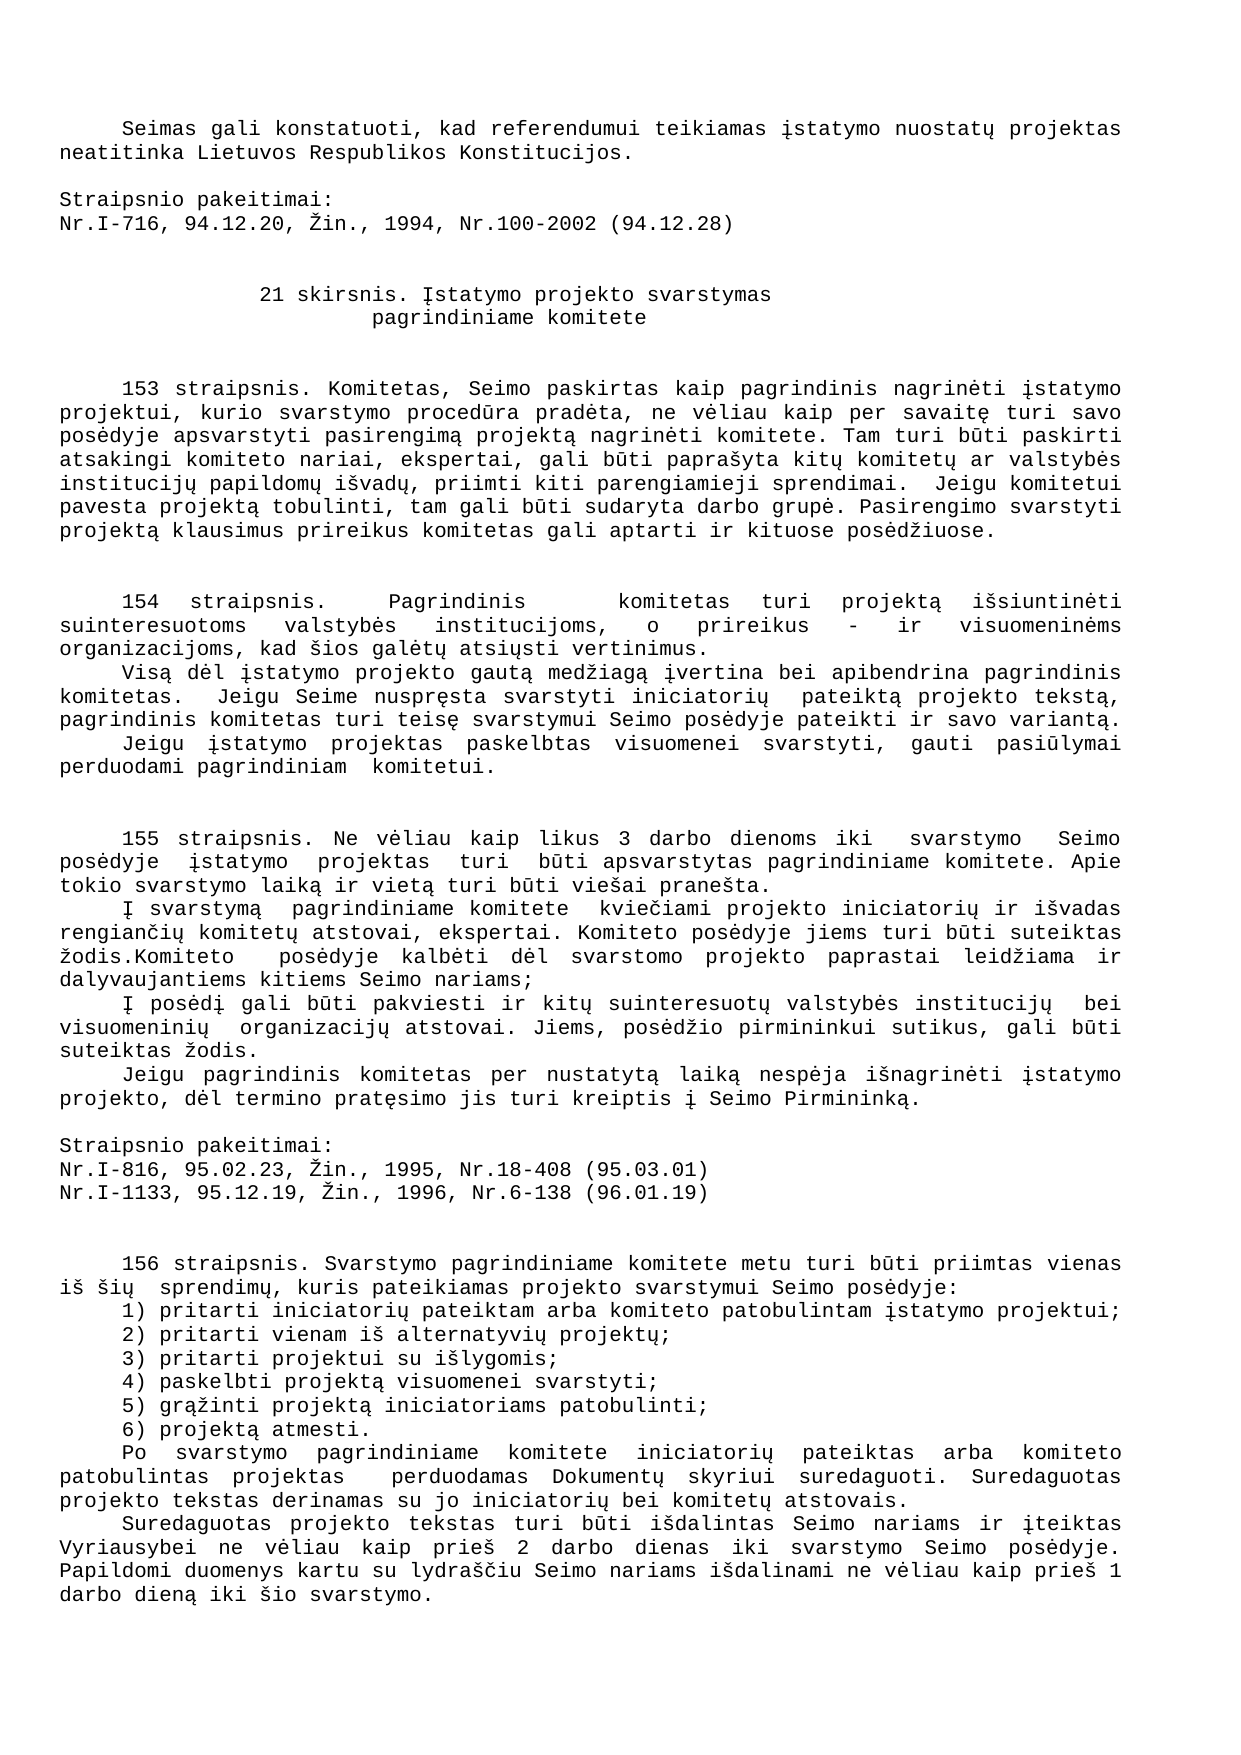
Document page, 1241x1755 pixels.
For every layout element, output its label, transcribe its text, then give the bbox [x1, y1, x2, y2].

text Į svarstymą pagrindiniame komitete kviečiami projekto iniciatorių ir išvadas rengiančių komitetų atstovai, ekspertai. Komiteto posėdyje jiems turi būti suteiktas žodis.Komiteto posėdyje kalbėti dėl svarstomo projekto paprastai leidžiama ir dalyvaujantiems kitiems Seimo nariams; [59, 898, 1122, 993]
text Į posėdį gali būti pakviesti ir kitų suinteresuotų valstybės institucijų bei visuomeninių organizacijų atstovai. Jiems, posėdžio pirmininkui sutikus, gali būti suteiktas žodis. [59, 993, 1122, 1064]
text Po svarstymo pagrindiniame komitete iniciatorių pateiktas arba komiteto patobulintas projektas perduodamas Dokumentų skyriui suredaguoti. Suredaguotas projekto tekstas derinamas su jo iniciatorių bei komitetų atstovais. [59, 1442, 1122, 1513]
text pagrindiniame komitete [59, 307, 1122, 331]
text 154 straipsnis. Pagrindinis komitetas turi projektą išsiuntinėti suinteresuotoms valstybės institucijoms, o prireikus - ir visuomeninėms organizacijoms, kad šios galėtų atsiųsti vertinimus. [59, 591, 1122, 662]
text Nr.I-816, 95.02.23, Žin., 1995, Nr.18-408 (95.03.01) [59, 1158, 1122, 1182]
text 2) pritarti vienam iš alternatyvių projektų; [59, 1324, 1122, 1348]
text Nr.I-716, 94.12.20, Žin., 1994, Nr.100-2002 (94.12.28) [59, 213, 1122, 236]
text Suredaguotas projekto tekstas turi būti išdalintas Seimo nariams ir įteiktas Vyriausybei ne vėliau kaip prieš 2 darbo dienas iki svarstymo Seimo posėdyje. Papildomi duomenys kartu su lydraščiu Seimo nariams išdalinami ne vėliau kaip prieš 1 darbo dieną iki šio svarstymo. [59, 1513, 1122, 1608]
text 156 straipsnis. Svarstymo pagrindiniame komitete metu turi būti priimtas vienas iš šių sprendimų, kuris pateikiamas projekto svarstymui Seimo posėdyje: [59, 1253, 1122, 1300]
text Jeigu pagrindinis komitetas per nustatytą laiką nespėja išnagrinėti įstatymo projekto, dėl termino pratęsimo jis turi kreiptis į Seimo Pirmininką. [59, 1064, 1122, 1111]
text 4) paskelbti projektą visuomenei svarstyti; [59, 1371, 1122, 1395]
text 5) grąžinti projektą iniciatoriams patobulinti; [59, 1395, 1122, 1419]
text Jeigu įstatymo projektas paskelbtas visuomenei svarstyti, gauti pasiūlymai perduodami pagrindiniam komitetui. [59, 733, 1122, 780]
text Straipsnio pakeitimai: [59, 189, 1122, 213]
text Seimas gali konstatuoti, kad referendumui teikiamas įstatymo nuostatų projektas neatitinka Lietuvos Respublikos Konstitucijos. [59, 118, 1122, 165]
text Visą dėl įstatymo projekto gautą medžiagą įvertina bei apibendrina pagrindinis komitetas. Jeigu Seime nuspręsta svarstyti iniciatorių pateiktą projekto tekstą, pagrindinis komitetas turi teisę svarstymui Seimo posėdyje pateikti ir savo variantą. [59, 662, 1122, 733]
text 1) pritarti iniciatorių pateiktam arba komiteto patobulintam įstatymo projektui; [59, 1300, 1122, 1324]
text 21 skirsnis. Įstatymo projekto svarstymas [59, 284, 1122, 307]
text 153 straipsnis. Komitetas, Seimo paskirtas kaip pagrindinis nagrinėti įstatymo projektui, kurio svarstymo procedūra pradėta, ne vėliau kaip per savaitę turi savo posėdyje apsvarstyti pasirengimą projektą nagrinėti komitete. Tam turi būti paskirti atsakingi komiteto nariai, ekspertai, gali būti paprašyta kitų komitetų ar valstybės institucijų papildomų išvadų, priimti kiti parengiamieji sprendimai. Jeigu komitetui pavesta projektą tobulinti, tam gali būti sudaryta darbo grupė. Pasirengimo svarstyti projektą klausimus prireikus komitetas gali aptarti ir kituose posėdžiuose. [59, 378, 1122, 544]
text Nr.I-1133, 95.12.19, Žin., 1996, Nr.6-138 (96.01.19) [59, 1182, 1122, 1206]
text 3) pritarti projektui su išlygomis; [59, 1348, 1122, 1371]
text 155 straipsnis. Ne vėliau kaip likus 3 darbo dienoms iki svarstymo Seimo posėdyje įstatymo projektas turi būti apsvarstytas pagrindiniame komitete. Apie tokio svarstymo laiką ir vietą turi būti viešai pranešta. [59, 827, 1122, 898]
text Straipsnio pakeitimai: [59, 1135, 1122, 1158]
text 6) projektą atmesti. [59, 1419, 1122, 1442]
